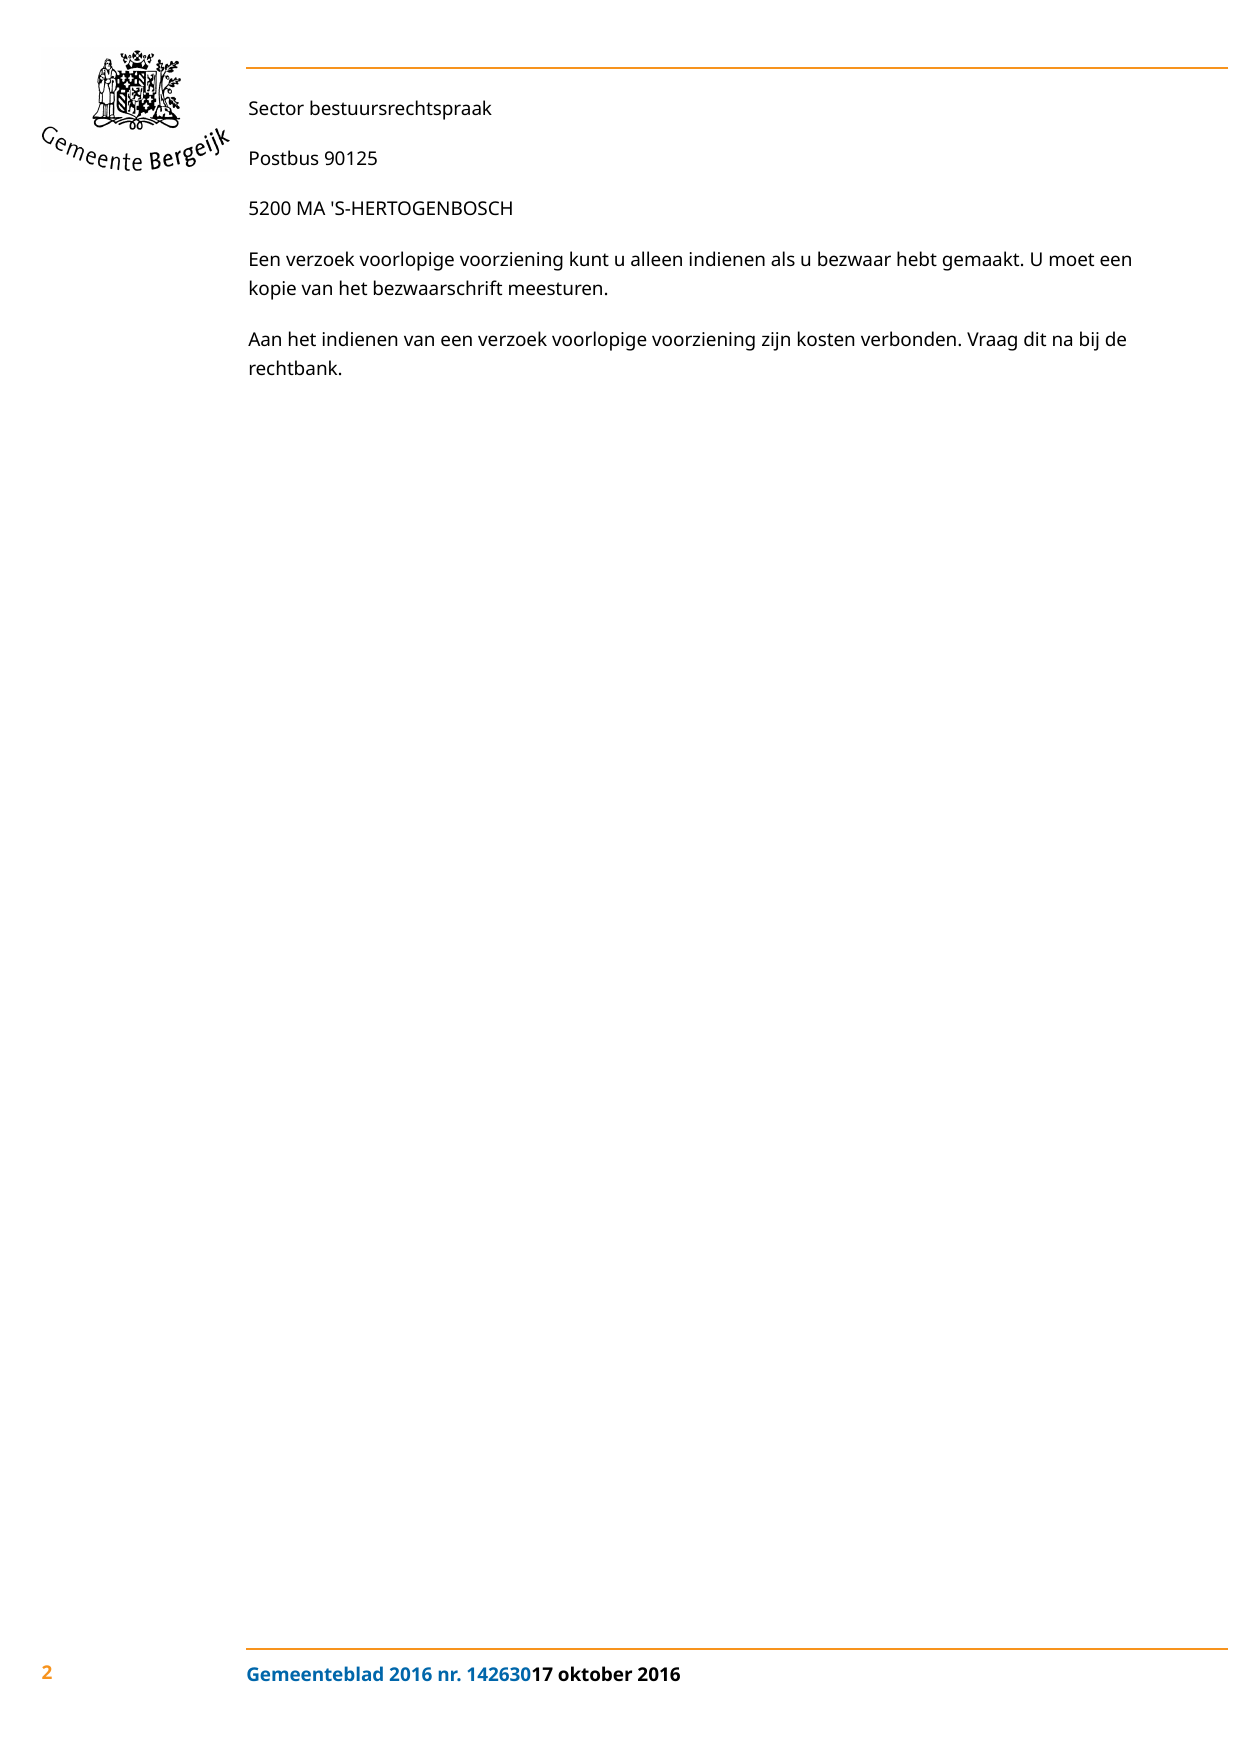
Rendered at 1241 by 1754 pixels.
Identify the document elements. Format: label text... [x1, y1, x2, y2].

text Een verzoek voorlopige voorziening kunt u alleen indienen als u bezwaar hebt gemaakt. U moet een kopie van het bezwaarschrift meesturen. [248, 246, 1152, 301]
text 5200 MA 'S-HERTOGENBOSCH [248, 196, 1152, 221]
text Sector bestuursrechtspraak [248, 95, 1152, 121]
text Aan het indienen van een verzoek voorlopige voorziening zijn kosten verbonden. Vraag dit na bij de rechtbank. [248, 326, 1152, 381]
text Postbus 90125 [248, 145, 1152, 171]
picture [41, 47, 231, 172]
